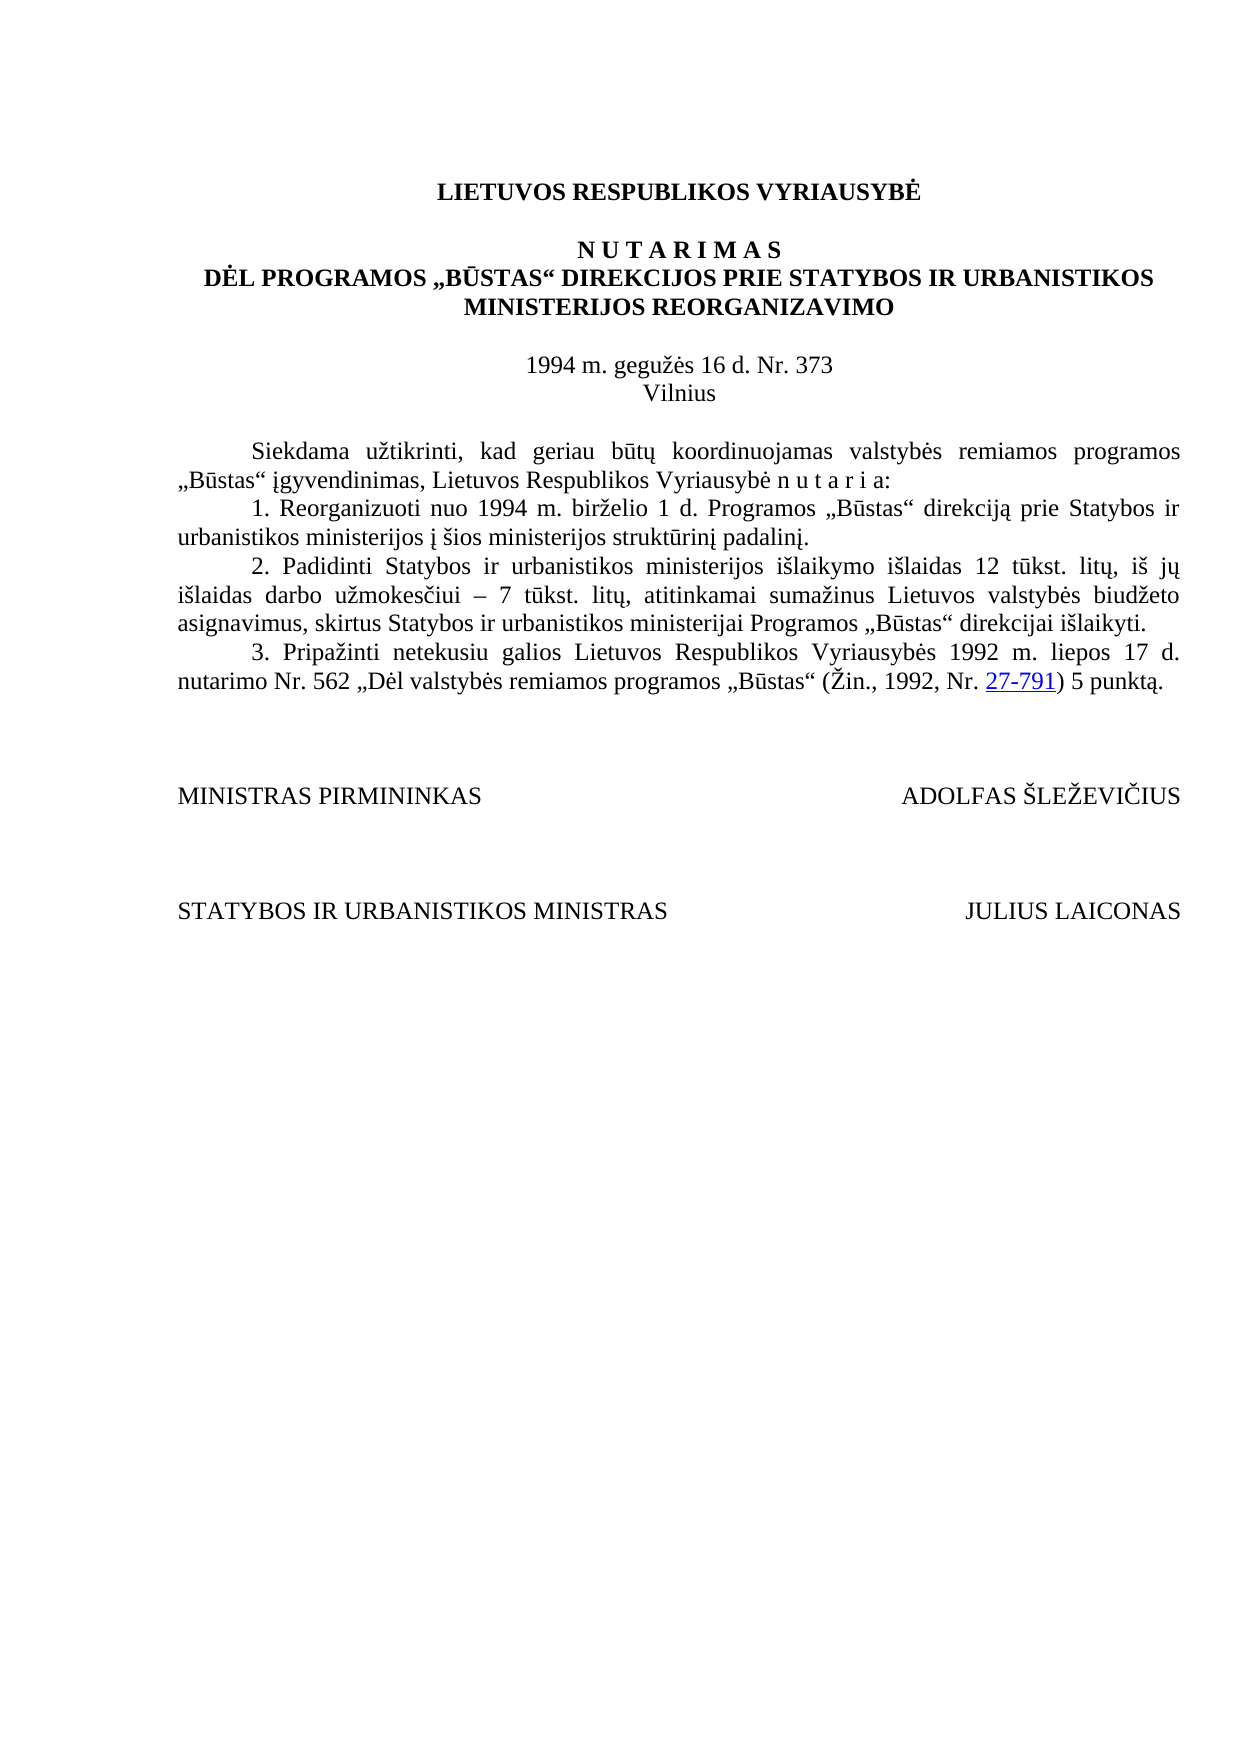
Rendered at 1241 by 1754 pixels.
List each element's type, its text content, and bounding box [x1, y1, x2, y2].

text 1994 m. gegužės 16 d. Nr. 373 [177, 350, 1181, 378]
text DĖL PROGRAMOS „BŪSTAS“ DIREKCIJOS PRIE STATYBOS IR URBANISTIKOS MINISTERIJOS REORGANIZAVIMO [177, 263, 1181, 321]
text Siekdama užtikrinti, kad geriau būtų koordinuojamas valstybės remiamos programos „Būstas“ įgyvendinimas, Lietuvos Respublikos Vyriausybė nutaria: [177, 436, 1181, 493]
text Vilnius [177, 378, 1181, 407]
text 3. Pripažinti netekusiu galios Lietuvos Respublikos Vyriausybės 1992 m. liepos 17 d. nutarimo Nr. 562 „Dėl valstybės remiamos programos „Būstas“ (Žin., 1992, Nr. 27-791) 5 punktą. [177, 637, 1181, 695]
text N U T A R I M A S [177, 235, 1181, 263]
text MINISTRAS PIRMININKAS ADOLFAS ŠLEŽEVIČIUS [177, 781, 1181, 810]
text 1. Reorganizuoti nuo 1994 m. birželio 1 d. Programos „Būstas“ direkciją prie Statybos ir urbanistikos ministerijos į šios ministerijos struktūrinį padalinį. [177, 493, 1181, 551]
text STATYBOS IR URBANISTIKOS MINISTRAS JULIUS LAICONAS [177, 896, 1181, 925]
text LIETUVOS RESPUBLIKOS VYRIAUSYBĖ [177, 177, 1181, 206]
text 2. Padidinti Statybos ir urbanistikos ministerijos išlaikymo išlaidas 12 tūkst. litų, iš jų išlaidas darbo užmokesčiui – 7 tūkst. litų, atitinkamai sumažinus Lietuvos valstybės biudžeto asignavimus, skirtus Statybos ir urbanistikos ministerijai Programos „Būstas“ direkcijai išlaikyti. [177, 551, 1181, 637]
